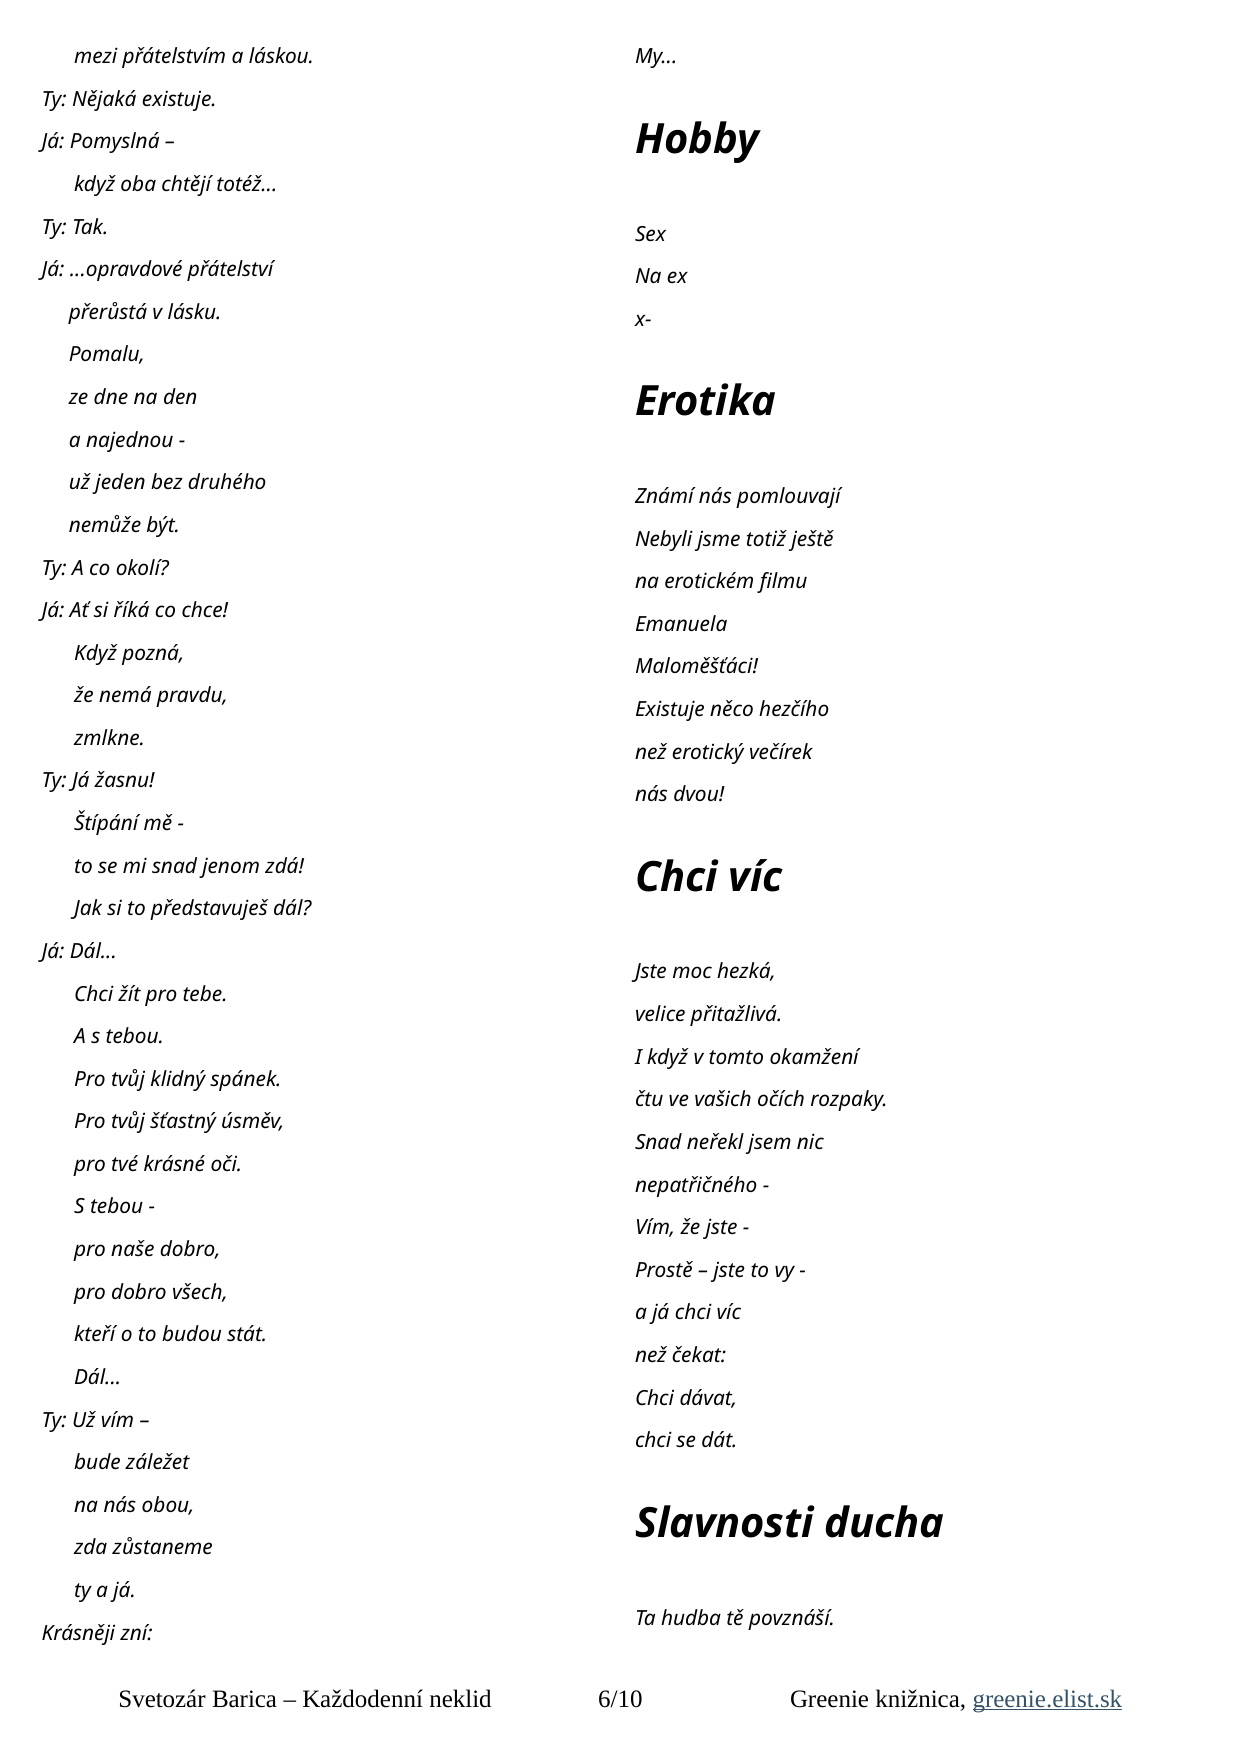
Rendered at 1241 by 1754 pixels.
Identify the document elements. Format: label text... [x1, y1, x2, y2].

text Já: Pomyslná – [41, 127, 605, 155]
text Dál... [41, 1362, 605, 1391]
text že nemá pravdu, [41, 680, 605, 709]
text nepatřičného - [635, 1170, 1199, 1198]
text pro dobro všech, [41, 1277, 605, 1305]
text Ty: Tak. [41, 212, 605, 240]
subtitle Erotika [635, 371, 1199, 428]
text Emanuela [635, 609, 1199, 637]
text Maloměšťáci! [635, 652, 1199, 680]
text Jak si to představuješ dál? [41, 893, 605, 922]
text velice přitažlivá. [635, 999, 1199, 1028]
text x- [635, 304, 1199, 332]
text ty a já. [41, 1575, 605, 1603]
text Já: Ať si říká co chce! [41, 595, 605, 624]
text Nebyli jsme totiž ještě [635, 524, 1199, 552]
text I když v tomto okamžení [635, 1042, 1199, 1070]
text Ty: Už vím – [41, 1405, 605, 1433]
text Pro tvůj klidný spánek. [41, 1064, 605, 1092]
text mezi přátelstvím a láskou. [41, 41, 605, 70]
text a najednou - [41, 425, 605, 453]
text když oba chtějí totéž... [41, 169, 605, 198]
text zda zůstaneme [41, 1532, 605, 1561]
text A s tebou. [41, 1021, 605, 1050]
text ze dne na den [41, 382, 605, 411]
text Prostě – jste to vy - [635, 1255, 1199, 1283]
text Já: ...opravdové přátelství [41, 254, 605, 283]
text už jeden bez druhého [41, 467, 605, 496]
text na erotickém filmu [635, 566, 1199, 595]
text Existuje něco hezčího [635, 694, 1199, 723]
text Pro tvůj šťastný úsměv, [41, 1106, 605, 1135]
text Ta hudba tě povznáší. [635, 1603, 1199, 1631]
text čtu ve vašich očích rozpaky. [635, 1084, 1199, 1113]
subtitle Hobby [635, 109, 1199, 166]
text pro tvé krásné oči. [41, 1149, 605, 1177]
text Sex [635, 219, 1199, 247]
text Když pozná, [41, 638, 605, 666]
text bude záležet [41, 1447, 605, 1476]
text Vím, že jste - [635, 1212, 1199, 1241]
subtitle Chci víc [635, 847, 1199, 903]
text Já: Dál... [41, 936, 605, 964]
text kteří o to budou stát. [41, 1319, 605, 1348]
text přerůstá v lásku. [41, 297, 605, 325]
text Jste moc hezká, [635, 957, 1199, 985]
text Štípání mě - [41, 808, 605, 837]
text nemůže být. [41, 510, 605, 538]
text Snad neřekl jsem nic [635, 1127, 1199, 1156]
text to se mi snad jenom zdá! [41, 851, 605, 879]
text Na ex [635, 261, 1199, 290]
text Ty: Nějaká existuje. [41, 84, 605, 112]
text chci se dát. [635, 1425, 1199, 1454]
text zmlkne. [41, 723, 605, 751]
text než čekat: [635, 1340, 1199, 1368]
text Pomalu, [41, 339, 605, 368]
text nás dvou! [635, 779, 1199, 808]
text než erotický večírek [635, 737, 1199, 765]
text Chci žít pro tebe. [41, 979, 605, 1007]
text Krásněji zní: [41, 1618, 605, 1646]
text S tebou - [41, 1192, 605, 1220]
text na nás obou, [41, 1490, 605, 1518]
subtitle Slavnosti ducha [635, 1493, 1199, 1549]
text My... [635, 41, 1199, 70]
text Známí nás pomlouvají [635, 481, 1199, 509]
text Chci dávat, [635, 1383, 1199, 1411]
text a já chci víc [635, 1297, 1199, 1326]
text pro naše dobro, [41, 1234, 605, 1263]
text Ty: Já žasnu! [41, 766, 605, 794]
text Ty: A co okolí? [41, 553, 605, 581]
